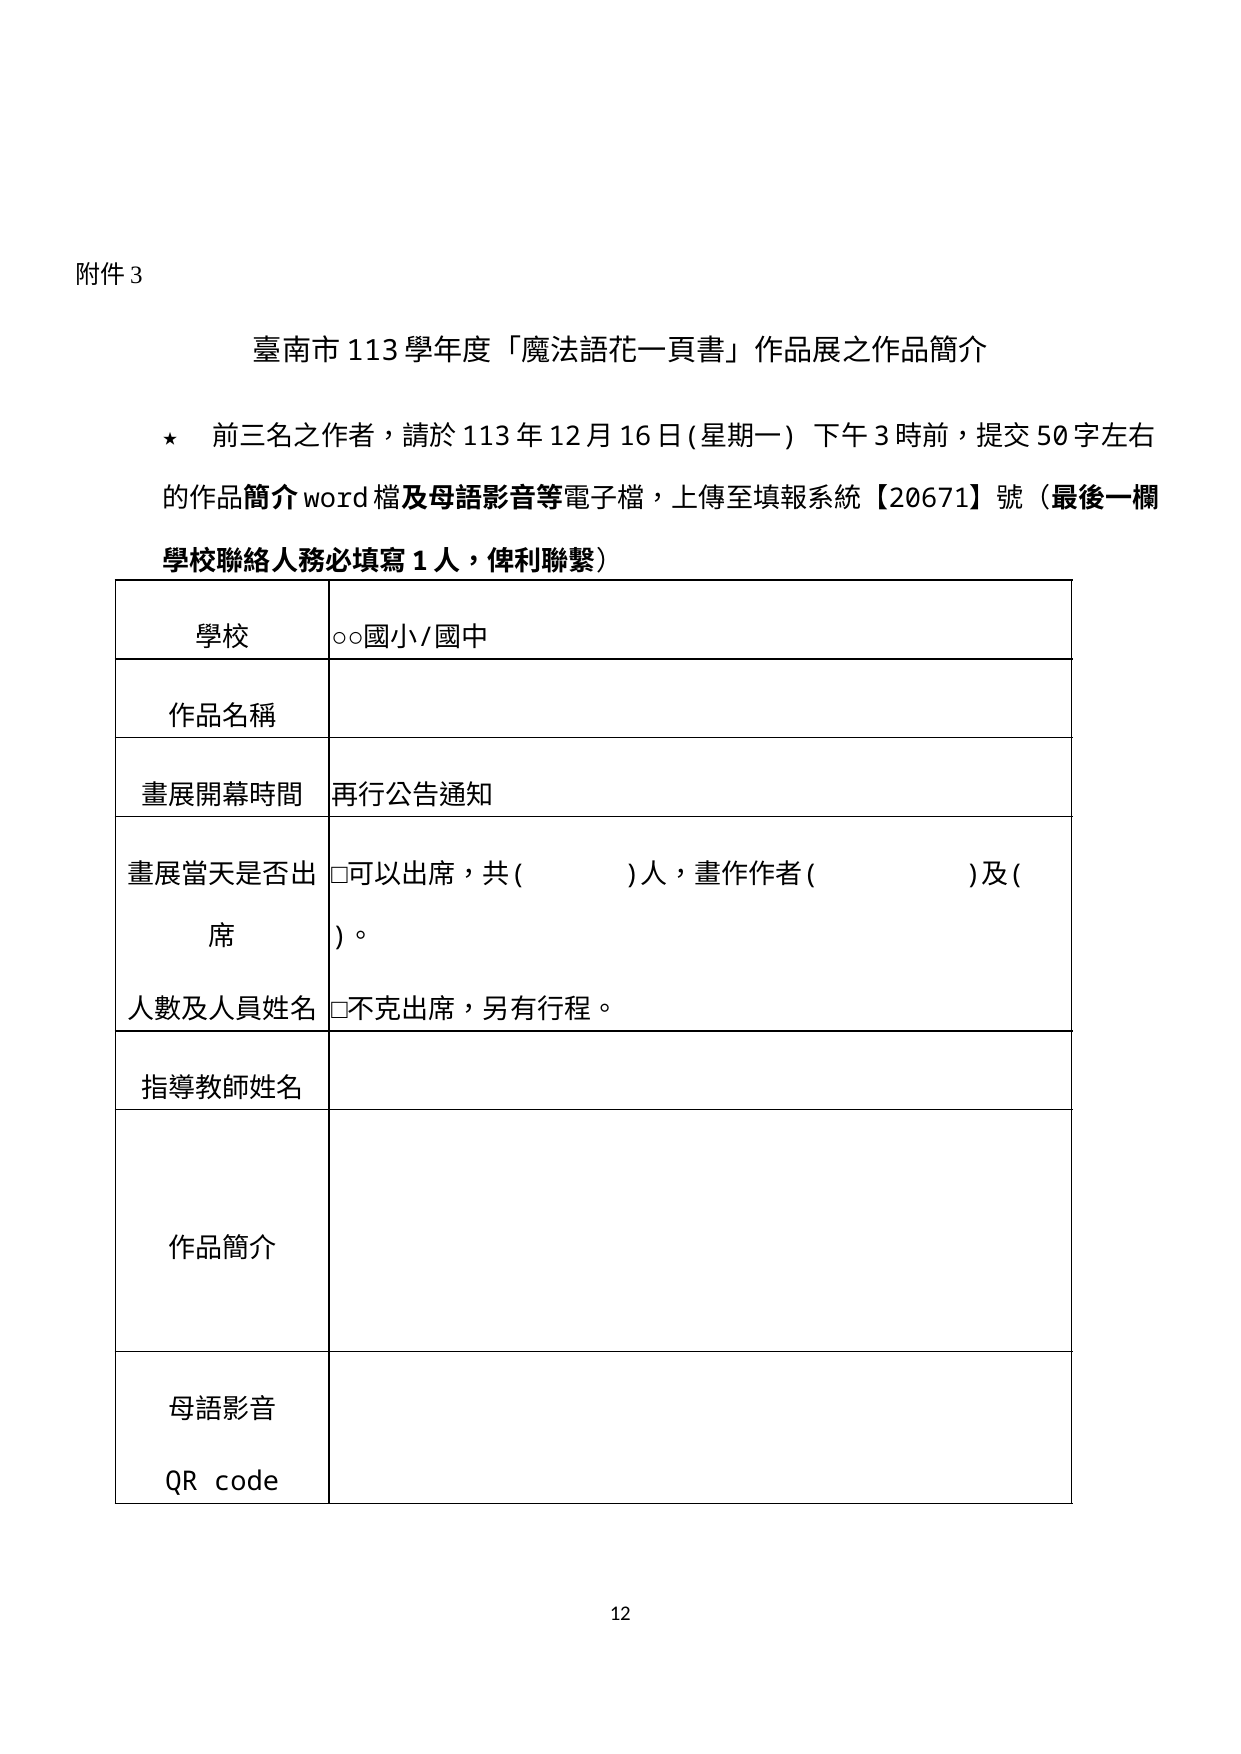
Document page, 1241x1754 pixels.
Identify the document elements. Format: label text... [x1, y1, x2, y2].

table_header 學校 [116, 581, 328, 658]
table_cell [330, 1032, 1071, 1109]
table_cell □可以出席，共( )人，畫作作者( )及( )。 □不克出席，另有行程。 [330, 817, 1071, 1030]
text 臺南市113學年度「魔法語花一頁書」作品展之作品簡介 [75, 306, 1165, 369]
table_header ○○國小/國中 [330, 581, 1071, 658]
table_cell 畫展開幕時間 [116, 738, 328, 816]
list 前三名之作者，請於113年12月16日(星期一) 下午3時前，提交50字左右的作品簡介word檔及母語影音等電子檔，上傳至填報系統【20671】號（最後一欄學校聯絡人務必填寫1人，俾利聯繫） [162, 392, 1165, 579]
text 附件3 [75, 231, 1165, 294]
table_cell 再行公告通知 [330, 738, 1071, 816]
table_cell 母語影音 QR code [116, 1352, 328, 1502]
table_cell 作品簡介 [116, 1110, 328, 1351]
table_cell 指導教師姓名 [116, 1032, 328, 1109]
table_cell 畫展當天是否出席 人數及人員姓名 [116, 817, 328, 1030]
table_cell [330, 1110, 1071, 1351]
table_cell [330, 660, 1071, 737]
table_cell 作品名稱 [116, 660, 328, 737]
table_cell [330, 1352, 1071, 1502]
